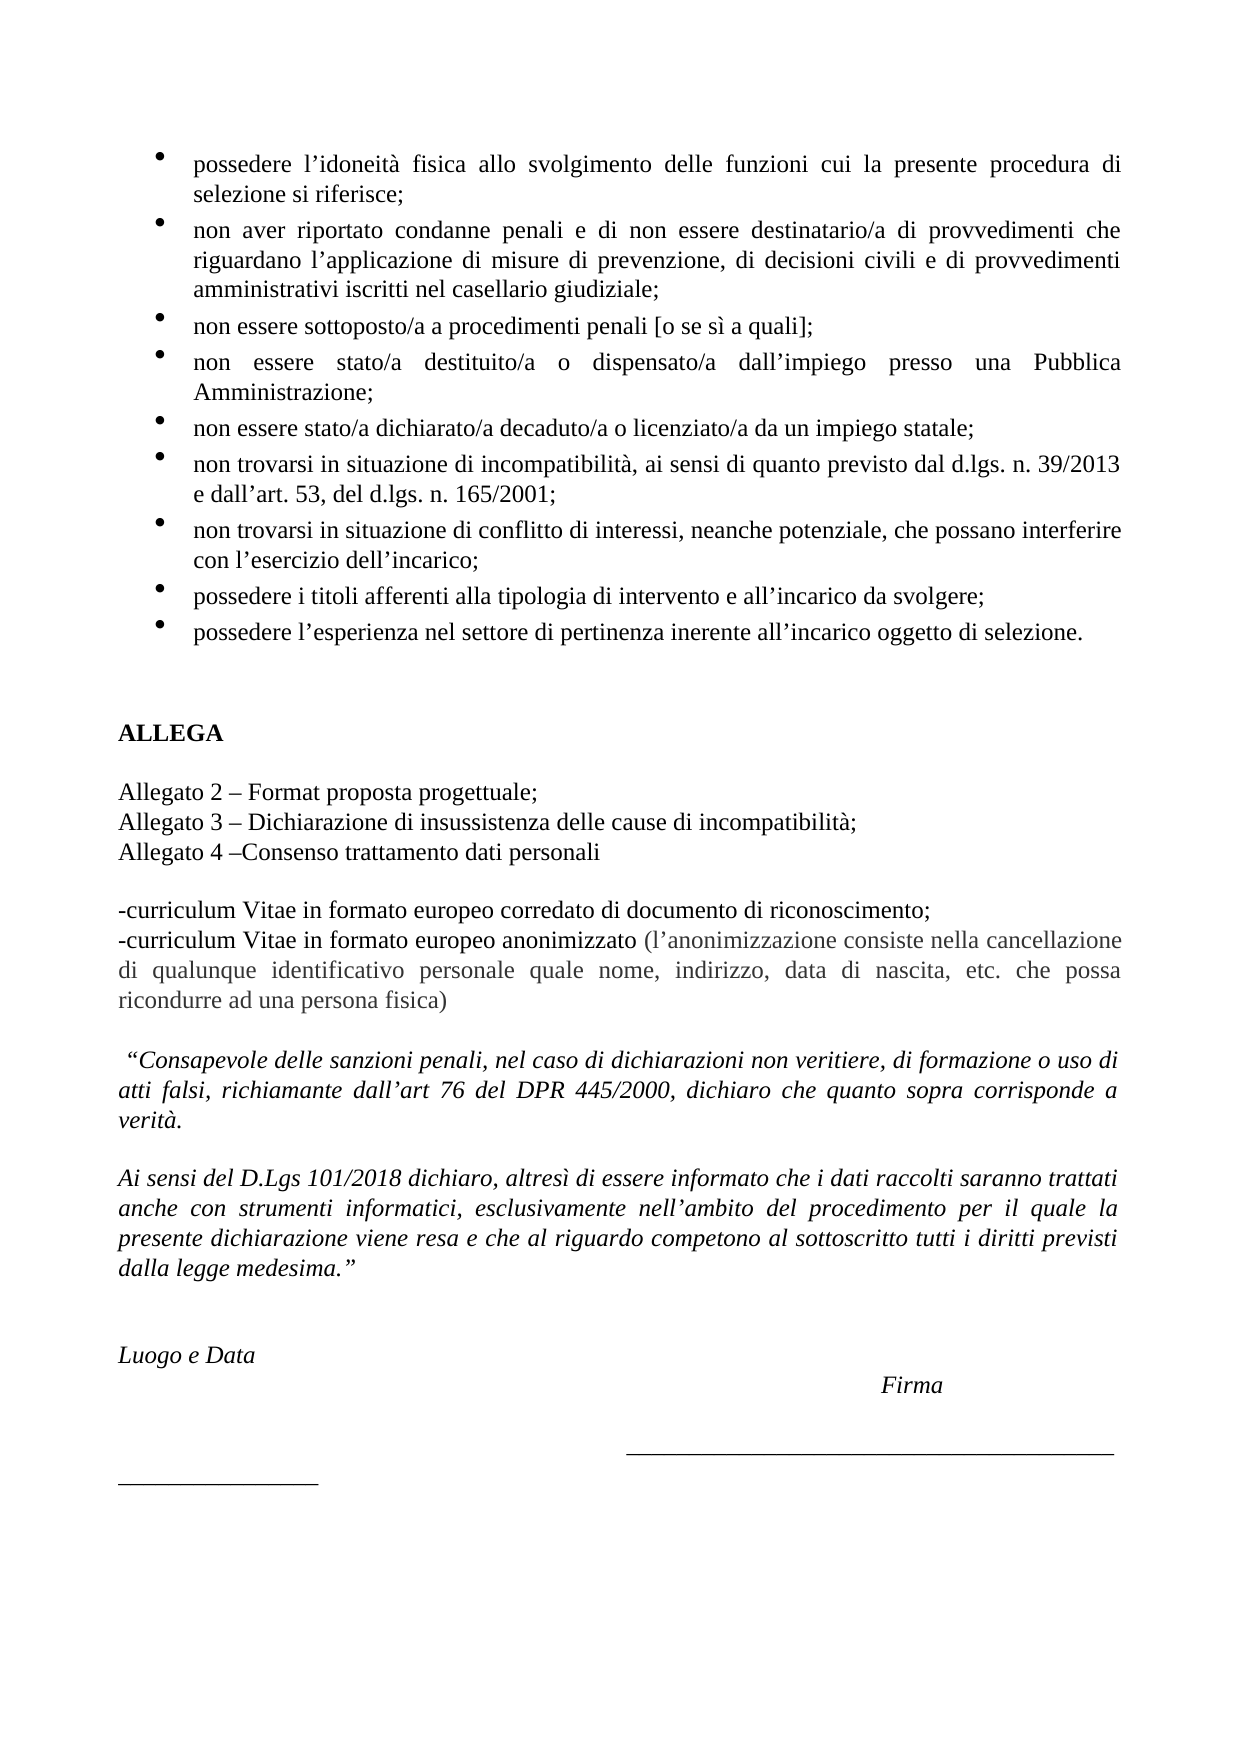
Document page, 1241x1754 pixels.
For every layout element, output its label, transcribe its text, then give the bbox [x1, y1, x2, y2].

subtitle non trovarsi in situazione di conflitto di interessi, neanche potenziale, che possano interferire con l’esercizio dell’incarico; [156, 514, 1122, 574]
subtitle “Consapevole delle sanzioni penali, nel caso di dichiarazioni non veritiere, di formazione o uso di atti falsi, richiamante dall’art 76 del DPR 445/2000, dichiaro che quanto sopra corrisponde a verità. [118, 1044, 1122, 1133]
subtitle Ai sensi del D.Lgs 101/2018 dichiaro, altresì di essere informato che i dati raccolti saranno trattati anche con strumenti informatici, esclusivamente nell’ambito del procedimento per il quale la presente dichiarazione viene resa e che al riguardo competono al sottoscritto tutti i diritti previsti dalla legge medesima.” [118, 1162, 1122, 1282]
subtitle possedere l’idoneità fisica allo svolgimento delle funzioni cui la presente procedura di selezione si riferisce; [156, 148, 1122, 207]
subtitle Firma [118, 1369, 1122, 1399]
subtitle Allegato 2 – Format proposta progettuale; [118, 776, 1122, 806]
subtitle non trovarsi in situazione di incompatibilità, ai sensi di quanto previsto dal d.lgs. n. 39/2013 e dall’art. 53, del d.lgs. n. 165/2001; [156, 448, 1122, 508]
subtitle -curriculum Vitae in formato europeo corredato di documento di riconoscimento; [118, 894, 1122, 924]
subtitle Allegato 4 –Consenso trattamento dati personali [118, 836, 1122, 866]
subtitle ALLEGA [118, 717, 1122, 747]
subtitle non essere stato/a destituito/a o dispensato/a dall’impiego presso una Pubblica Amministrazione; [156, 346, 1122, 406]
subtitle Luogo e Data [118, 1339, 1122, 1369]
subtitle possedere l’esperienza nel settore di pertinenza inerente all’incarico oggetto di selezione. [156, 616, 1122, 646]
subtitle non aver riportato condanne penali e di non essere destinatario/a di provvedimenti che riguardano l’applicazione di misure di prevenzione, di decisioni civili e di provvedimenti amministrativi iscritti nel casellario giudiziale; [156, 214, 1122, 303]
subtitle non essere sottoposto/a a procedimenti penali [o se sì a quali]; [156, 309, 1122, 339]
subtitle non essere stato/a dichiarato/a decaduto/a o licenziato/a da un impiego statale; [156, 412, 1122, 442]
subtitle -curriculum Vitae in formato europeo anonimizzato (l’anonimizzazione consiste nella cancellazione di qualunque identificativo personale quale nome, indirizzo, data di nascita, etc. che possa ricondurre ad una persona fisica) [118, 924, 1122, 1014]
subtitle possedere i titoli afferenti alla tipologia di intervento e all’incarico da svolgere; [156, 580, 1122, 610]
subtitle _______________________________________ ________________ [118, 1428, 1122, 1488]
subtitle Allegato 3 – Dichiarazione di insussistenza delle cause di incompatibilità; [118, 806, 1122, 836]
